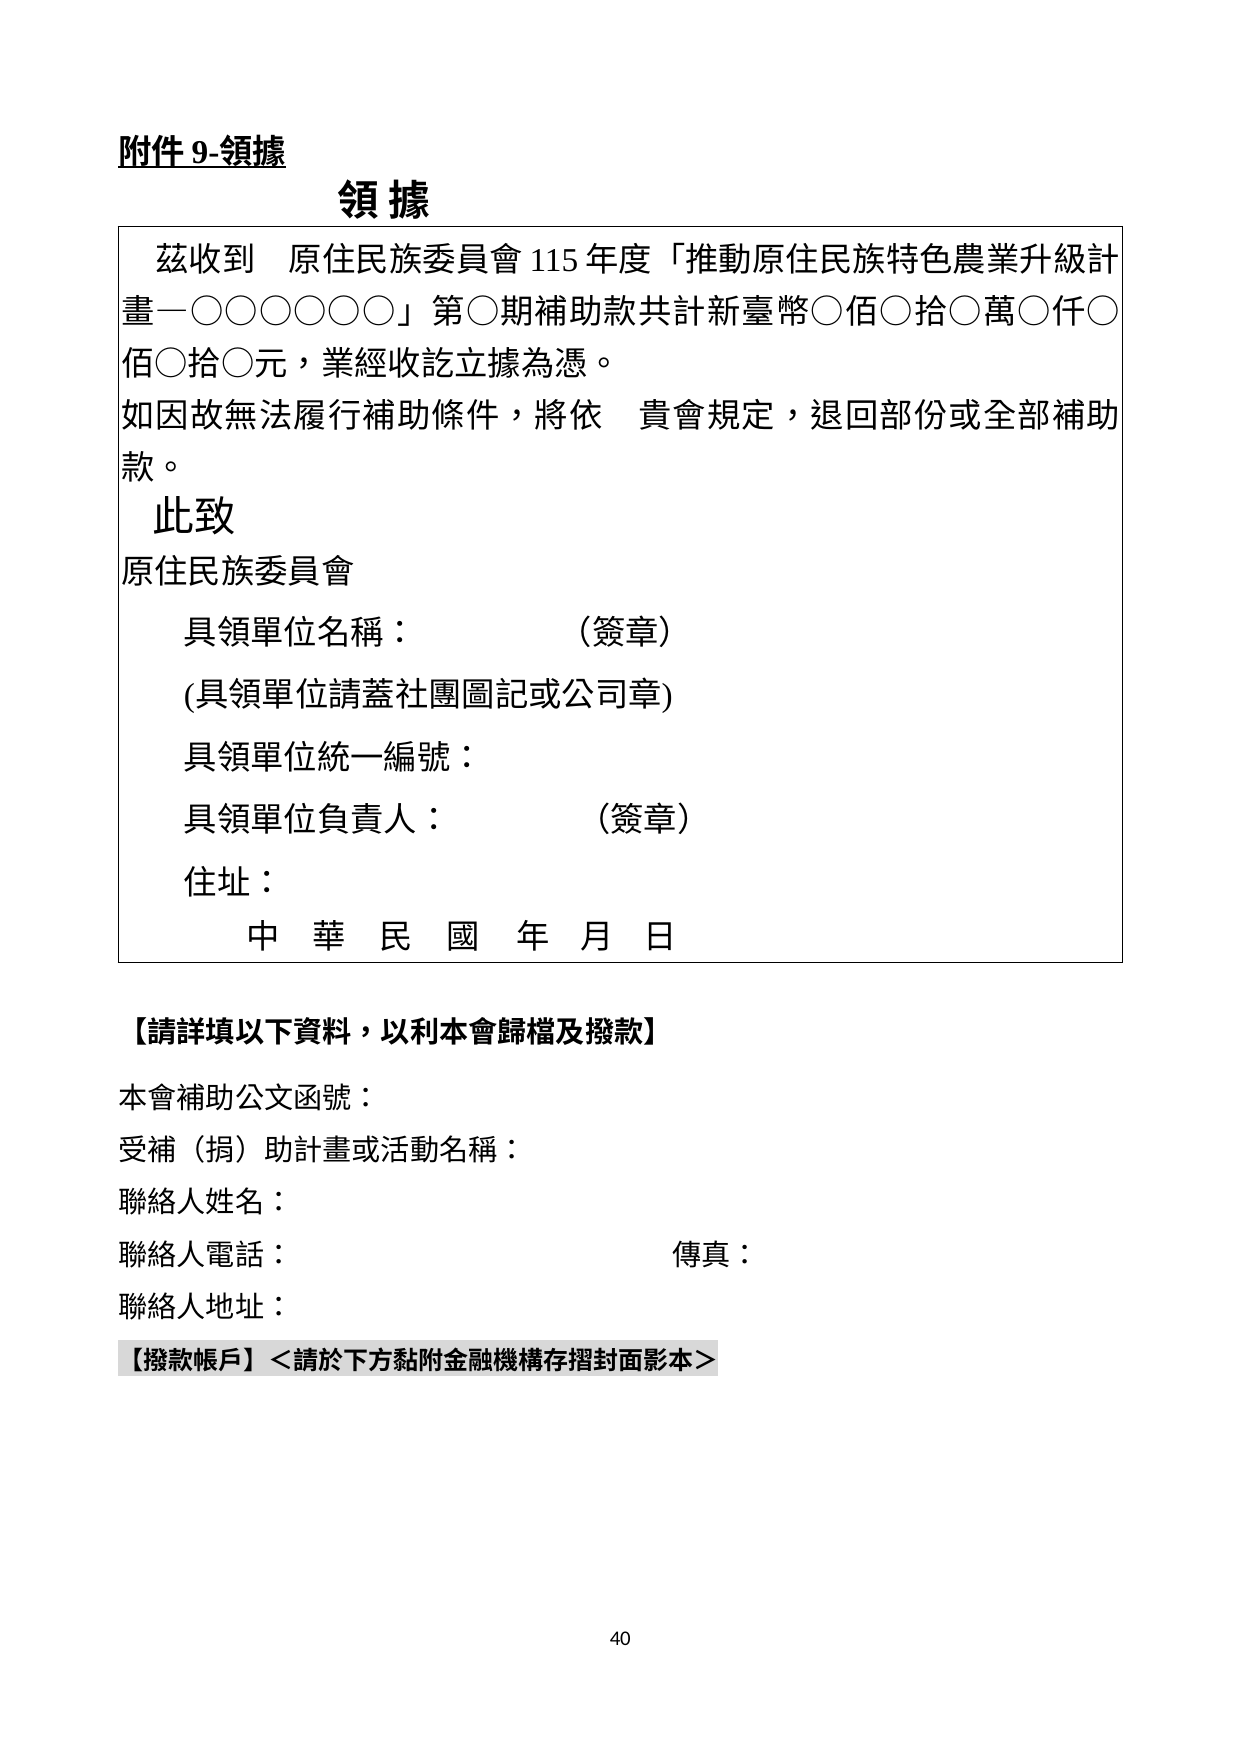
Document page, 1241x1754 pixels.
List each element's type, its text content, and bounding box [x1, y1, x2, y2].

text 領 據 [118, 174, 1122, 226]
text 【請詳填以下資料，以利本會歸檔及撥款】 [118, 963, 1122, 1067]
text 本會補助公文函號： [118, 1067, 1122, 1119]
text 聯絡人地址： [118, 1275, 1122, 1327]
text 聯絡人電話： 傳真： [118, 1223, 1122, 1275]
text 附件9-領據 [118, 122, 1122, 174]
table_header 茲收到 原住民族委員會115年度「推動原住民族特色農業升級計畫—○○○○○○」第○期補助款共計新臺幣○佰○拾○萬○仟○佰○拾○元，業經收訖立據為憑。 如因故無法履行補助條件，將依 貴會規定，退回部份或全部補助款。 此致 原住民族委員會 具領單位名稱： （簽章） (具領單位請蓋社團圖記或公司章) 具領單位統一編號： 具領單位負責人： （簽章） 住址： 中 華 民 國 年 月 日 [119, 227, 1122, 962]
text 受補（捐）助計畫或活動名稱： [118, 1119, 1122, 1171]
text 【撥款帳戶】＜請於下方黏附金融機構存摺封面影本＞ [118, 1327, 1122, 1379]
text 聯絡人姓名： [118, 1171, 1122, 1223]
